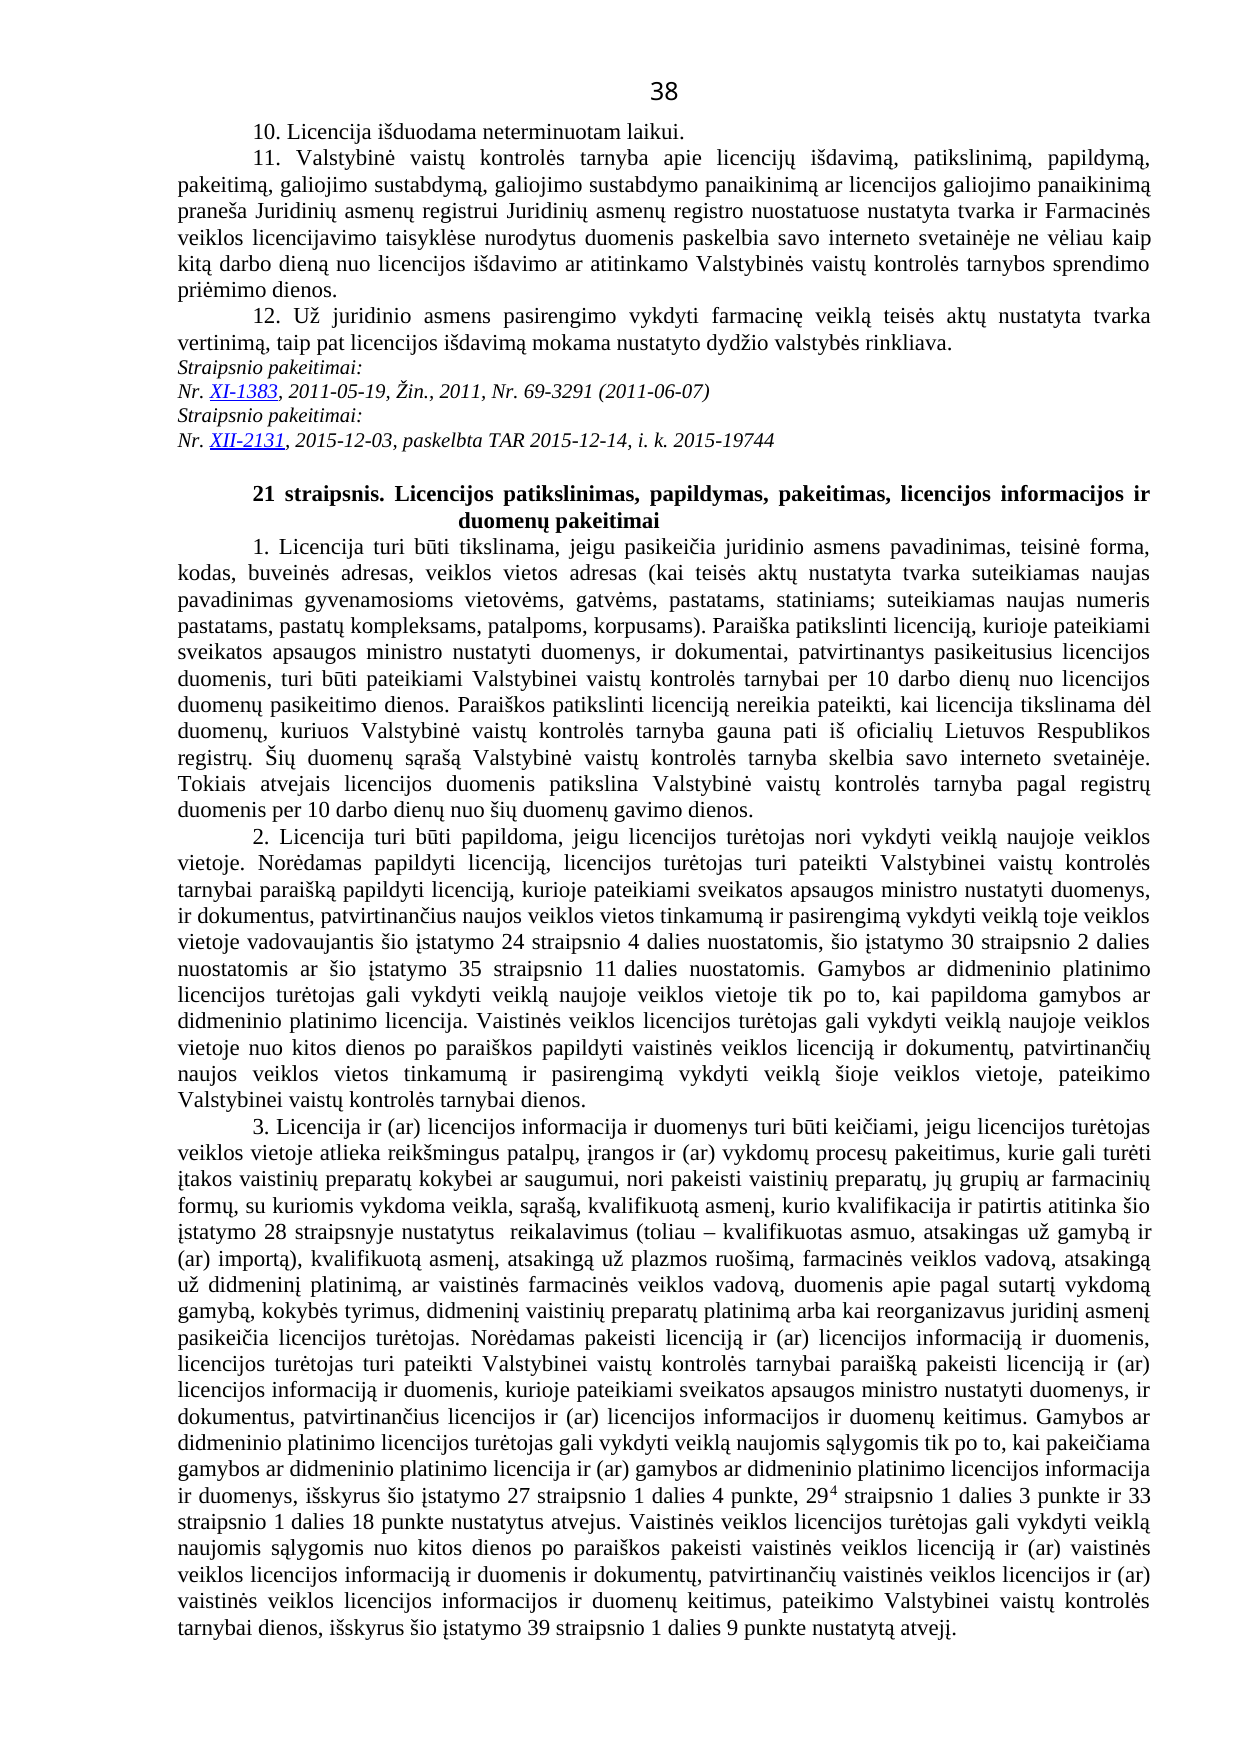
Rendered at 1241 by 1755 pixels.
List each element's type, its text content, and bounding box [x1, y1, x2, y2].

text 10. Licencija išduodama neterminuotam laikui. [177, 118, 1152, 144]
text Nr. XII-2131, 2015-12-03, paskelbta TAR 2015-12-14, i. k. 2015-19744 [177, 427, 1152, 452]
text 2. Licencija turi būti papildoma, jeigu licencijos turėtojas nori vykdyti veiklą naujoje veiklos vietoje. Norėdamas papildyti licenciją, licencijos turėtojas turi pateikti Valstybinei vaistų kontrolės tarnybai paraišką papildyti licenciją, kurioje pateikiami sveikatos apsaugos ministro nustatyti duomenys, ir dokumentus, patvirtinančius naujos veiklos vietos tinkamumą ir pasirengimą vykdyti veiklą toje veiklos vietoje vadovaujantis šio įstatymo 24 straipsnio 4 dalies nuostatomis, šio įstatymo 30 straipsnio 2 dalies nuostatomis ar šio įstatymo 35 straipsnio 11 dalies nuostatomis. Gamybos ar didmeninio platinimo licencijos turėtojas gali vykdyti veiklą naujoje veiklos vietoje tik po to, kai papildoma gamybos ar didmeninio platinimo licencija. Vaistinės veiklos licencijos turėtojas gali vykdyti veiklą naujoje veiklos vietoje nuo kitos dienos po paraiškos papildyti vaistinės veiklos licenciją ir dokumentų, patvirtinančių naujos veiklos vietos tinkamumą ir pasirengimą vykdyti veiklą šioje veiklos vietoje, pateikimo Valstybinei vaistų kontrolės tarnybai dienos. [177, 823, 1152, 1113]
text Straipsnio pakeitimai: [177, 355, 1152, 379]
text Straipsnio pakeitimai: [177, 403, 1152, 427]
text 12. Už juridinio asmens pasirengimo vykdyti farmacinę veiklą teisės aktų nustatyta tvarka vertinimą, taip pat licencijos išdavimą mokama nustatyto dydžio valstybės rinkliava. [177, 303, 1152, 355]
text 21 straipsnis. Licencijos patikslinimas, papildymas, pakeitimas, licencijos informacijos ir duomenų pakeitimai [252, 480, 1152, 533]
text Nr. XI-1383, 2011-05-19, Žin., 2011, Nr. 69-3291 (2011-06-07) [177, 379, 1152, 403]
text 3. Licencija ir (ar) licencijos informacija ir duomenys turi būti keičiami, jeigu licencijos turėtojas veiklos vietoje atlieka reikšmingus patalpų, įrangos ir (ar) vykdomų procesų pakeitimus, kurie gali turėti įtakos vaistinių preparatų kokybei ar saugumui, nori pakeisti vaistinių preparatų, jų grupių ar farmacinių formų, su kuriomis vykdoma veikla, sąrašą, kvalifikuotą asmenį, kurio kvalifikacija ir patirtis atitinka šio įstatymo 28 straipsnyje nustatytus reikalavimus (toliau – kvalifikuotas asmuo, atsakingas už gamybą ir (ar) importą), kvalifikuotą asmenį, atsakingą už plazmos ruošimą, farmacinės veiklos vadovą, atsakingą už didmeninį platinimą, ar vaistinės farmacinės veiklos vadovą, duomenis apie pagal sutartį vykdomą gamybą, kokybės tyrimus, didmeninį vaistinių preparatų platinimą arba kai reorganizavus juridinį asmenį pasikeičia licencijos turėtojas. Norėdamas pakeisti licenciją ir (ar) licencijos informaciją ir duomenis, licencijos turėtojas turi pateikti Valstybinei vaistų kontrolės tarnybai paraišką pakeisti licenciją ir (ar) licencijos informaciją ir duomenis, kurioje pateikiami sveikatos apsaugos ministro nustatyti duomenys, ir dokumentus, patvirtinančius licencijos ir (ar) licencijos informacijos ir duomenų keitimus. Gamybos ar didmeninio platinimo licencijos turėtojas gali vykdyti veiklą naujomis sąlygomis tik po to, kai pakeičiama gamybos ar didmeninio platinimo licencija ir (ar) gamybos ar didmeninio platinimo licencijos informacija ir duomenys, išskyrus šio įstatymo 27 straipsnio 1 dalies 4 punkte, 294 straipsnio 1 dalies 3 punkte ir 33 straipsnio 1 dalies 18 punkte nustatytus atvejus. Vaistinės veiklos licencijos turėtojas gali vykdyti veiklą naujomis sąlygomis nuo kitos dienos po paraiškos pakeisti vaistinės veiklos licenciją ir (ar) vaistinės veiklos licencijos informaciją ir duomenis ir dokumentų, patvirtinančių vaistinės veiklos licencijos ir (ar) vaistinės veiklos licencijos informacijos ir duomenų keitimus, pateikimo Valstybinei vaistų kontrolės tarnybai dienos, išskyrus šio įstatymo 39 straipsnio 1 dalies 9 punkte nustatytą atvejį. [177, 1113, 1152, 1640]
text 1. Licencija turi būti tikslinama, jeigu pasikeičia juridinio asmens pavadinimas, teisinė forma, kodas, buveinės adresas, veiklos vietos adresas (kai teisės aktų nustatyta tvarka suteikiamas naujas pavadinimas gyvenamosioms vietovėms, gatvėms, pastatams, statiniams; suteikiamas naujas numeris pastatams, pastatų kompleksams, patalpoms, korpusams). Paraiška patikslinti licenciją, kurioje pateikiami sveikatos apsaugos ministro nustatyti duomenys, ir dokumentai, patvirtinantys pasikeitusius licencijos duomenis, turi būti pateikiami Valstybinei vaistų kontrolės tarnybai per 10 darbo dienų nuo licencijos duomenų pasikeitimo dienos. Paraiškos patikslinti licenciją nereikia pateikti, kai licencija tikslinama dėl duomenų, kuriuos Valstybinė vaistų kontrolės tarnyba gauna pati iš oficialių Lietuvos Respublikos registrų. Šių duomenų sąrašą Valstybinė vaistų kontrolės tarnyba skelbia savo interneto svetainėje. Tokiais atvejais licencijos duomenis patikslina Valstybinė vaistų kontrolės tarnyba pagal registrų duomenis per 10 darbo dienų nuo šių duomenų gavimo dienos. [177, 533, 1152, 823]
text 11. Valstybinė vaistų kontrolės tarnyba apie licencijų išdavimą, patikslinimą, papildymą, pakeitimą, galiojimo sustabdymą, galiojimo sustabdymo panaikinimą ar licencijos galiojimo panaikinimą praneša Juridinių asmenų registrui Juridinių asmenų registro nuostatuose nustatyta tvarka ir Farmacinės veiklos licencijavimo taisyklėse nurodytus duomenis paskelbia savo interneto svetainėje ne vėliau kaip kitą darbo dieną nuo licencijos išdavimo ar atitinkamo Valstybinės vaistų kontrolės tarnybos sprendimo priėmimo dienos. [177, 144, 1152, 303]
